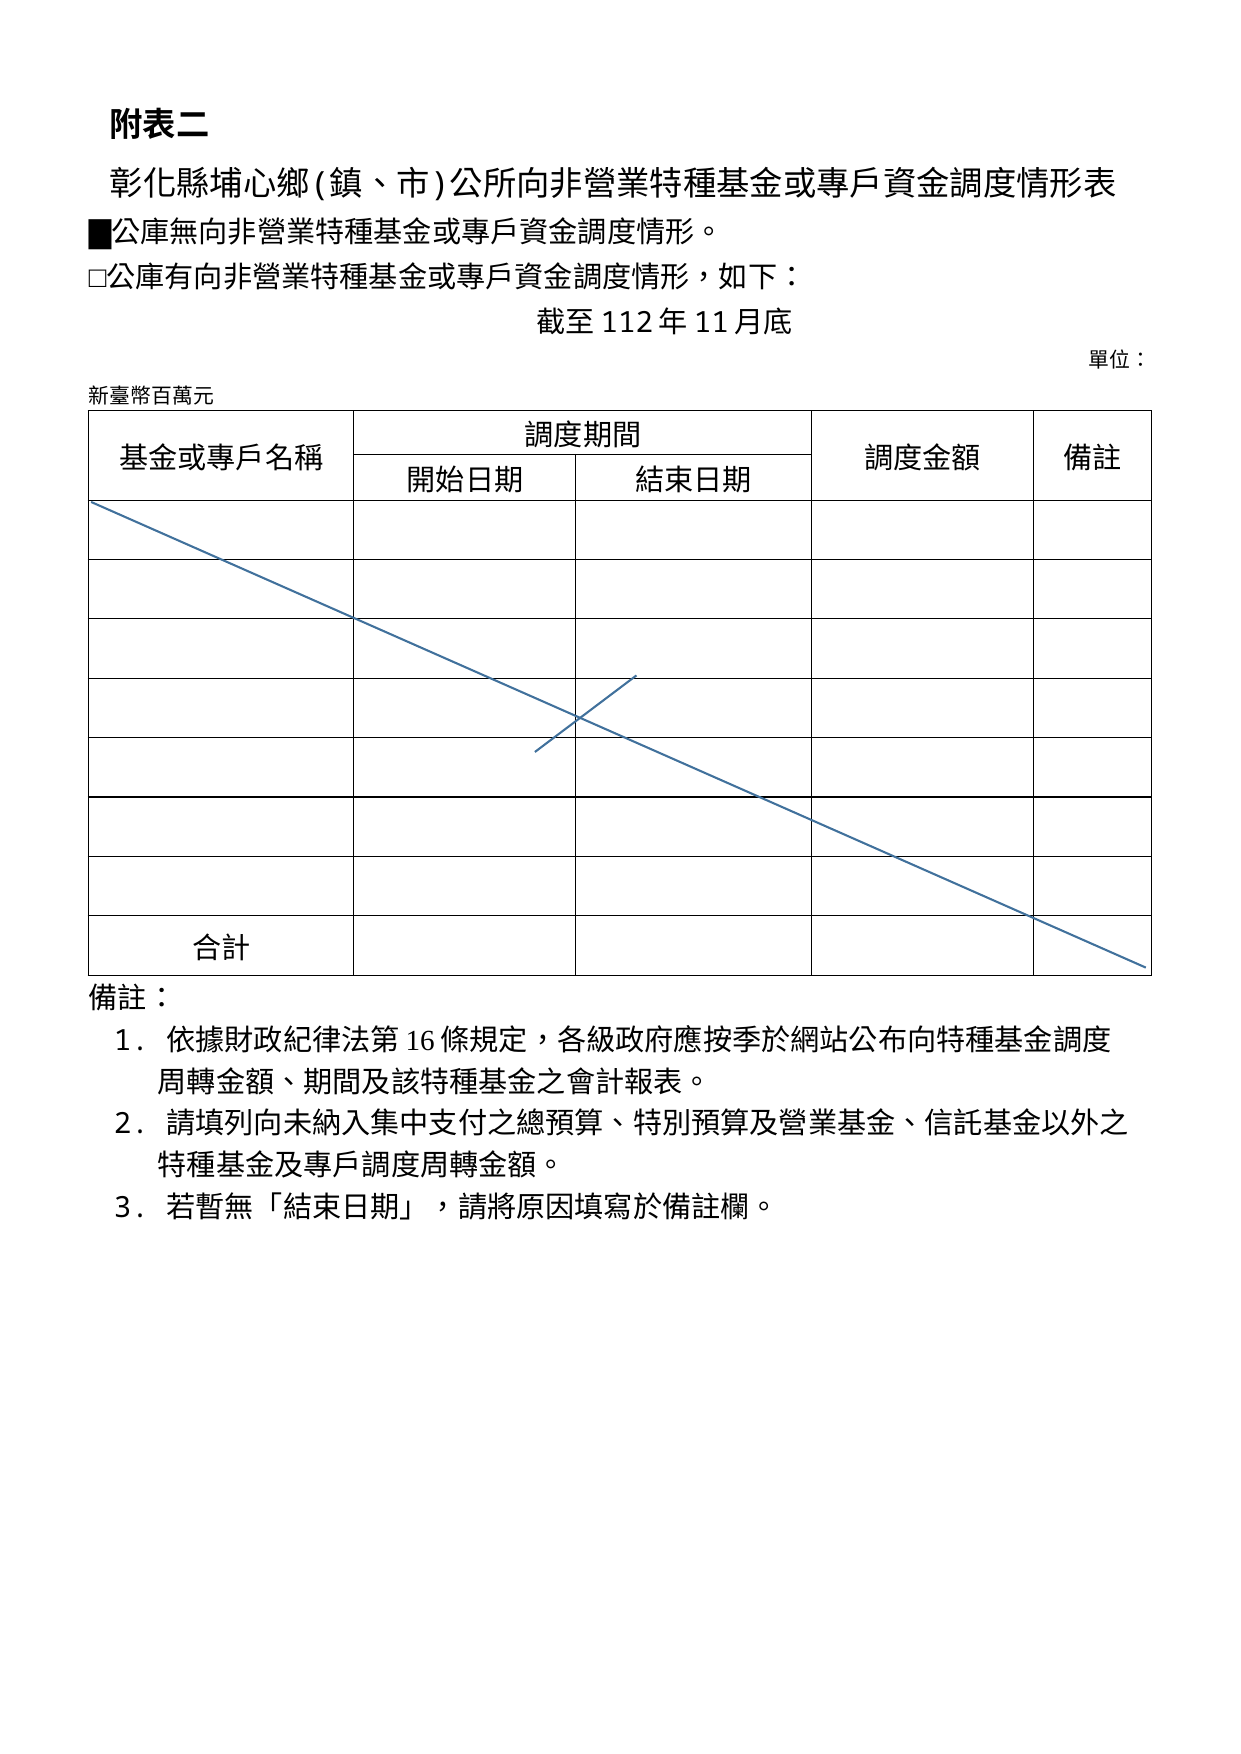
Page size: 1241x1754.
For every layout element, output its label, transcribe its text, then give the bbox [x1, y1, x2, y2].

table_cell [89, 619, 353, 678]
table_cell [812, 560, 1033, 618]
table_cell [576, 720, 618, 737]
text 彰化縣埔心鄉(鎮、市)公所向非營業特種基金或專戶資金調度情形表 [89, 162, 1137, 204]
table_cell [812, 501, 1033, 559]
table_cell [1034, 619, 1151, 678]
table_cell [354, 679, 575, 737]
table_cell [354, 857, 575, 915]
table_header 調度金額 [812, 411, 1033, 499]
table_cell [228, 560, 353, 616]
table_cell [1034, 798, 1151, 856]
table_cell [354, 620, 485, 678]
text 截至112年11月底 [89, 304, 1137, 339]
text ▇公庫無向非營業特種基金或專戶資金調度情形。 [89, 214, 1137, 250]
table_cell [812, 822, 888, 856]
table_cell [94, 501, 353, 559]
table_cell [89, 857, 353, 915]
table_cell [497, 679, 575, 714]
table_header 基金或專戶名稱 [89, 411, 353, 499]
table_cell [558, 724, 575, 737]
table_cell [576, 619, 811, 678]
table_cell [812, 679, 1033, 737]
table_cell [576, 857, 811, 915]
table_cell [1034, 738, 1151, 796]
table_cell [354, 738, 575, 796]
table_cell [1034, 679, 1151, 737]
text 1. 依據財政紀律法第16條規定，各級政府應按季於網站公布向特種基金調度周轉金額、期間及該特種基金之會計報表。 [114, 1017, 1137, 1101]
table_cell [576, 916, 811, 974]
table_cell [89, 560, 349, 618]
table_cell [1034, 916, 1151, 974]
table_cell [1034, 857, 1151, 915]
table_cell [767, 798, 811, 818]
table_cell [631, 738, 811, 796]
table_cell [576, 798, 811, 856]
table_cell 結束日期 [576, 455, 811, 499]
table_cell [812, 798, 1033, 856]
table_cell [812, 619, 1033, 678]
table_cell [576, 560, 811, 618]
table_cell [89, 679, 353, 737]
table_header 備註 [1034, 411, 1151, 499]
table_cell [576, 501, 811, 559]
text 備註： [88, 976, 1137, 1017]
table_cell [354, 798, 575, 856]
table_cell [812, 738, 1033, 796]
table_cell [584, 679, 811, 737]
table_cell [812, 916, 1033, 974]
text 3. 若暫無「結束日期」，請將原因填寫於備註欄。 [114, 1184, 1137, 1226]
table_cell [576, 679, 628, 716]
table_cell [89, 501, 215, 559]
text 2. 請填列向未納入集中支付之總預算、特別預算及營業基金、信託基金以外之特種基金及專戶調度周轉金額。 [114, 1101, 1137, 1184]
table_cell [576, 738, 752, 796]
table_cell [1034, 560, 1151, 618]
table_cell [362, 619, 575, 678]
table_cell [89, 738, 353, 796]
table_header 調度期間 [354, 411, 811, 454]
table_cell [89, 798, 353, 856]
table_cell [354, 560, 575, 618]
table_cell 開始日期 [354, 455, 575, 499]
table_cell [1034, 501, 1151, 559]
text □公庫有向非營業特種基金或專戶資金調度情形，如下： [89, 259, 1137, 295]
text 單位：新臺幣百萬元 [89, 339, 1137, 410]
table_cell [901, 857, 1033, 915]
table_cell [812, 857, 1021, 915]
table_cell [354, 501, 575, 559]
table_cell 合計 [89, 916, 353, 974]
table_cell [354, 916, 575, 974]
